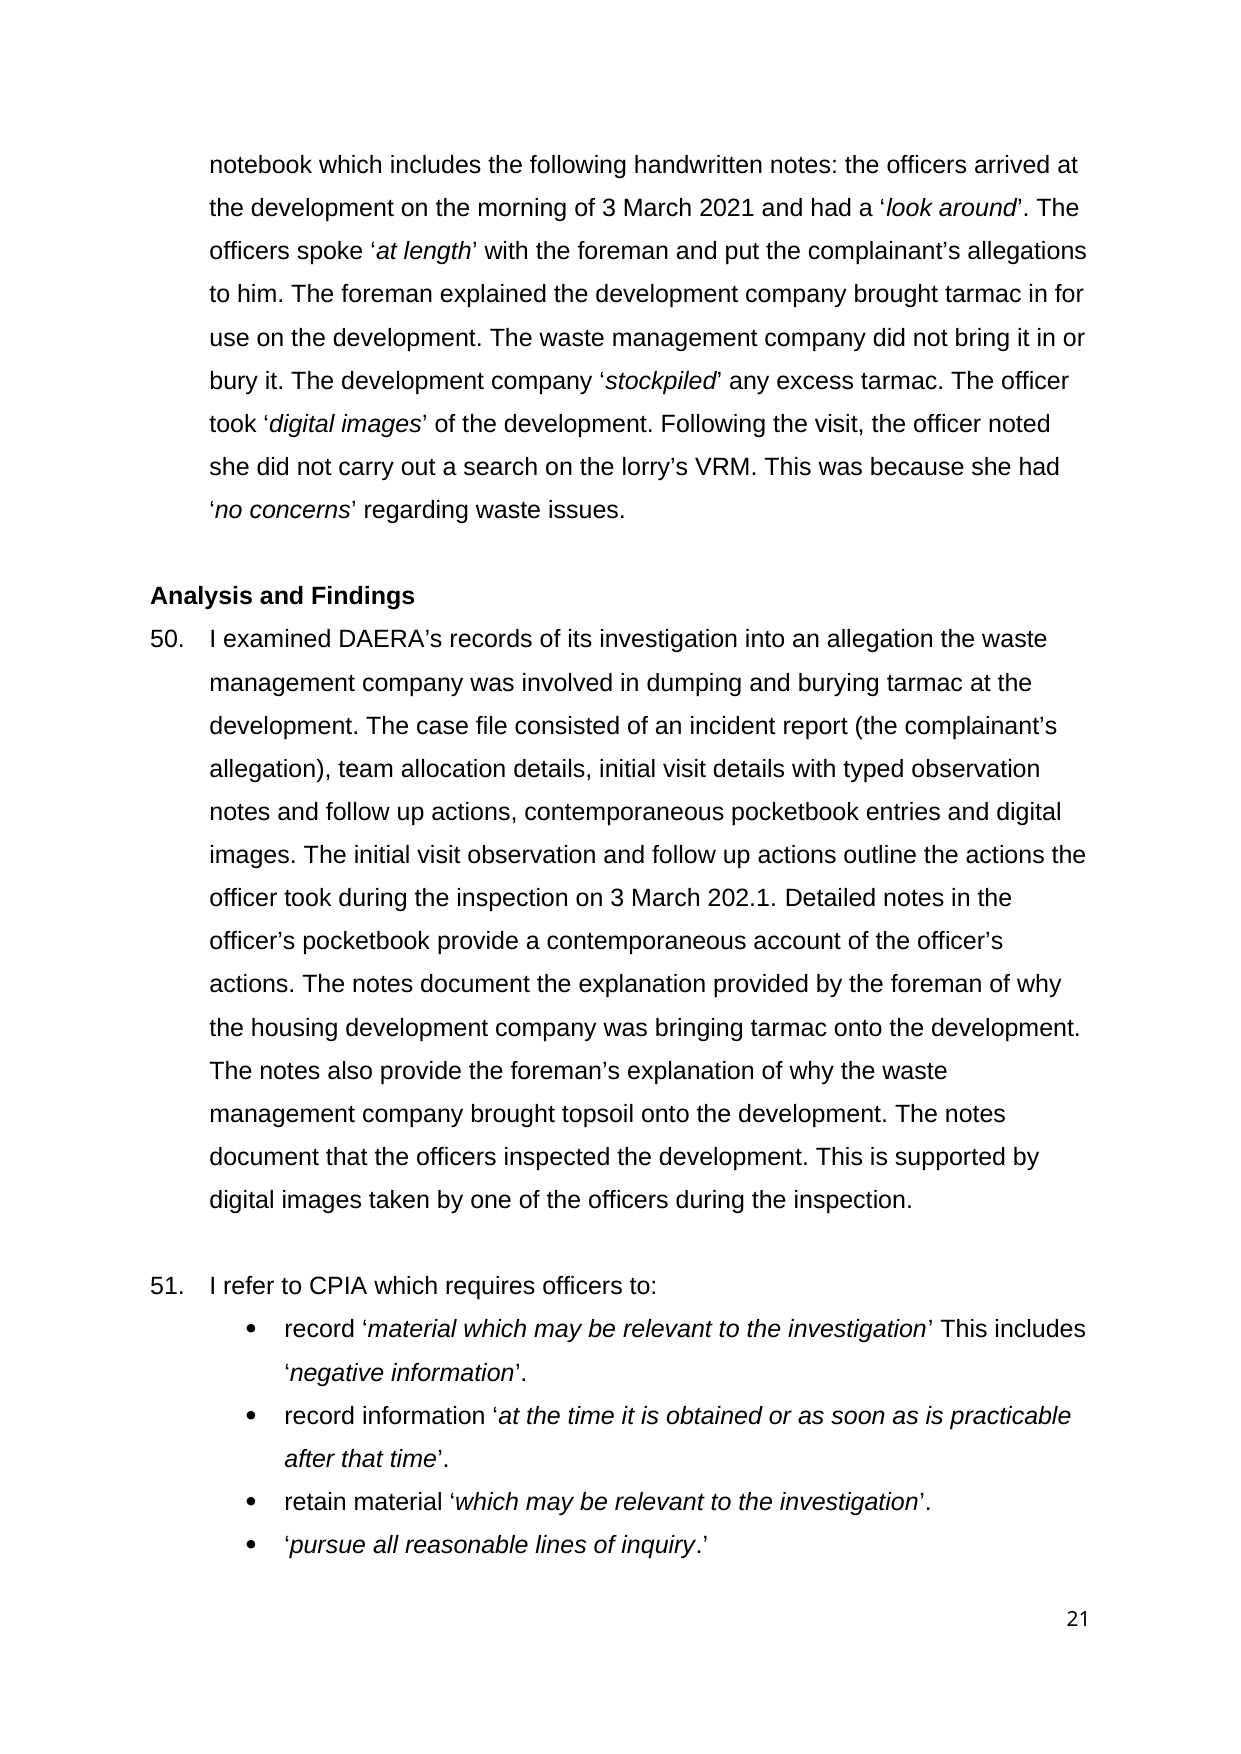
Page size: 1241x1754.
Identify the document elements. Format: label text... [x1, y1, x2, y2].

list notebook which includes the following handwritten notes: the officers arrived at the development on the morning of 3 March 2021 and had a ‘look around’. The officers spoke ‘at length’ with the foreman and put the complainant’s allegations to him. The foreman explained the development company brought tarmac in for use on the development. The waste management company did not bring it in or bury it. The development company ‘stockpiled’ any excess tarmac. The officer took ‘digital images’ of the development. Following the visit, the officer noted she did not carry out a search on the lorry’s VRM. This was because she had ‘no concerns’ regarding waste issues. [150, 150, 1090, 524]
list ‘pursue all reasonable lines of inquiry.’ [247, 1530, 1090, 1559]
list I examined DAERA’s records of its investigation into an allegation the waste management company was involved in dumping and burying tarmac at the development. The case file consisted of an incident report (the complainant’s allegation), team allocation details, initial visit details with typed observation notes and follow up actions, contemporaneous pocketbook entries and digital images. The initial visit observation and follow up actions outline the actions the officer took during the inspection on 3 March 202.1. Detailed notes in the officer’s pocketbook provide a contemporaneous account of the officer’s actions. The notes document the explanation provided by the foreman of why the housing development company was bringing tarmac onto the development. The notes also provide the foreman’s explanation of why the waste management company brought topsoil onto the development. The notes document that the officers inspected the development. This is supported by digital images taken by one of the officers during the inspection. [150, 624, 1090, 1214]
list retain material ‘which may be relevant to the investigation’. [247, 1487, 1090, 1516]
list record information ‘at the time it is obtained or as soon as is practicable after that time’. [247, 1401, 1090, 1473]
text Analysis and Findings [150, 581, 1090, 610]
list record ‘material which may be relevant to the investigation’ This includes ‘negative information’. [247, 1314, 1090, 1386]
list I refer to CPIA which requires officers to: [150, 1271, 1090, 1300]
